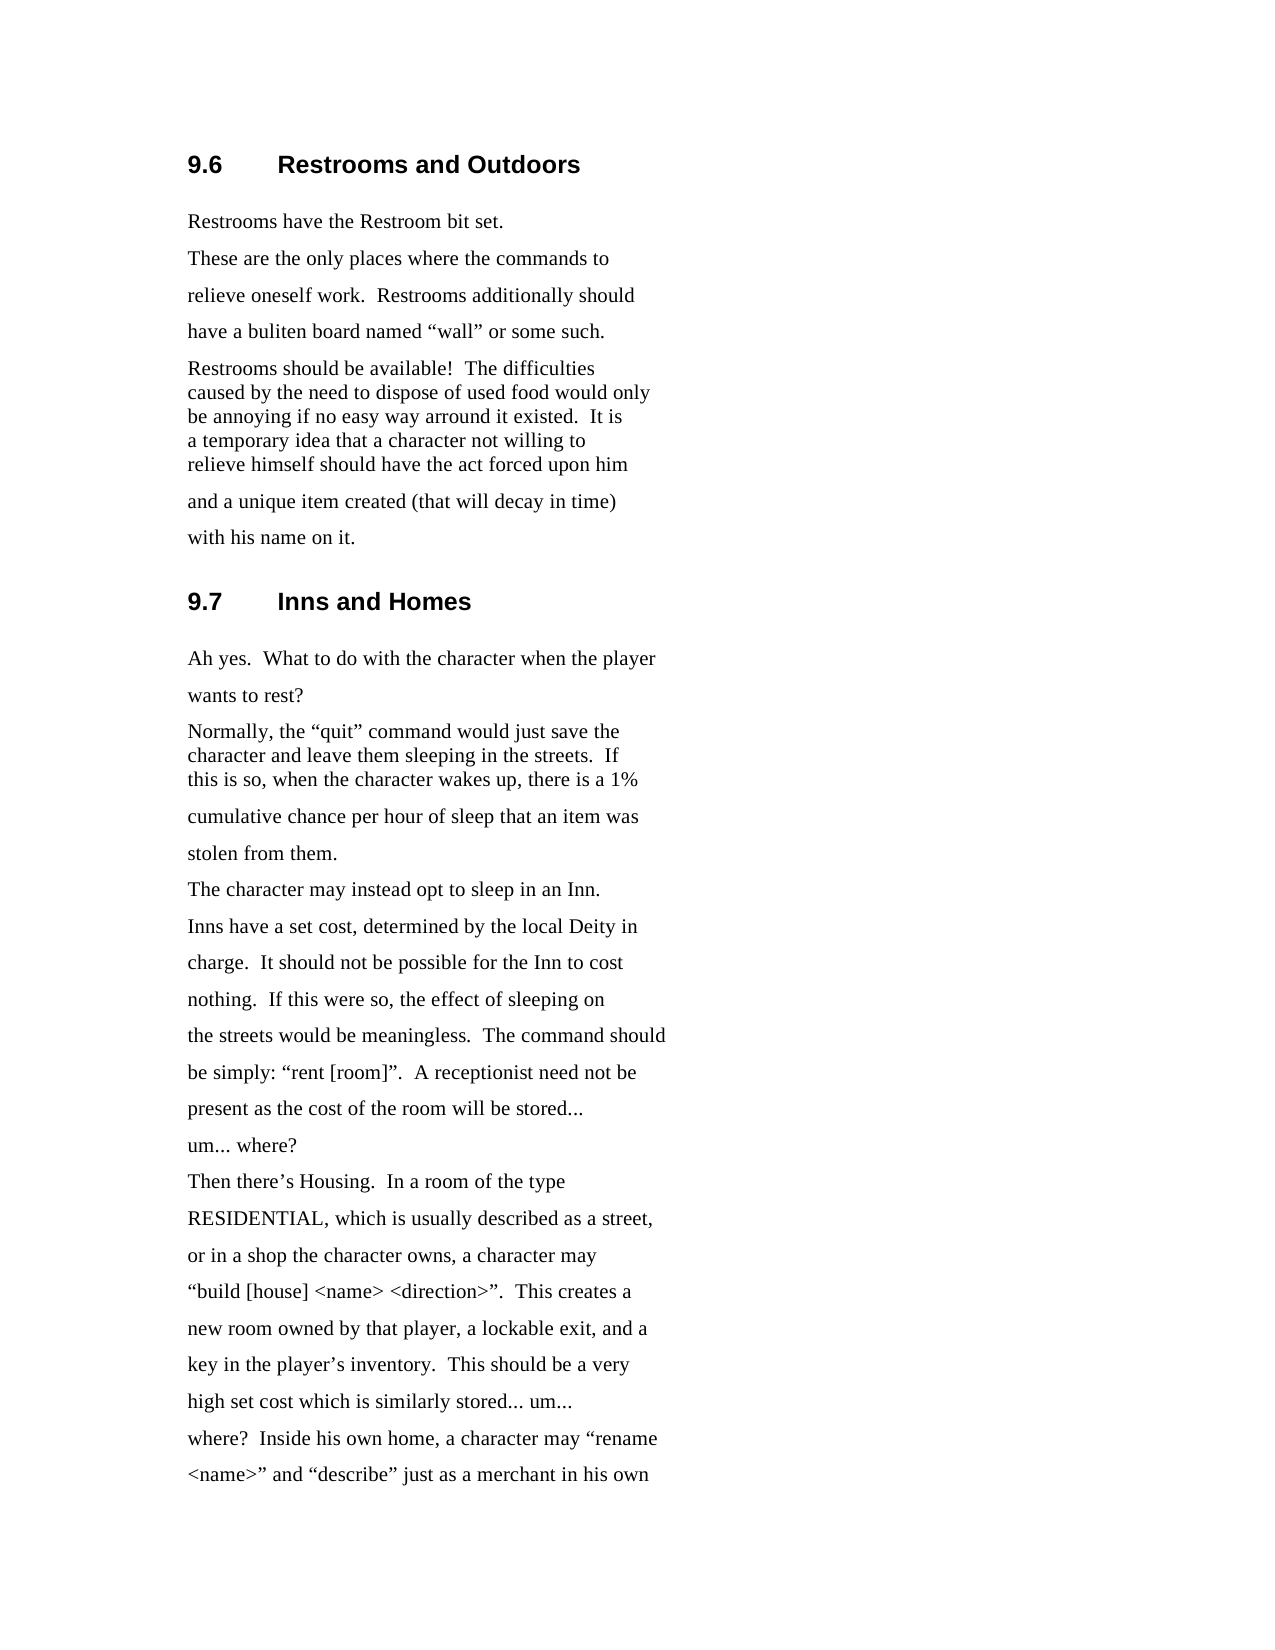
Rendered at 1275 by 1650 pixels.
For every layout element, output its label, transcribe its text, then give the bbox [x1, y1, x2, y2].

list a temporary idea that a character not willing to [187, 428, 1087, 452]
text charge. It should not be possible for the Inn to cost [187, 950, 1087, 974]
text um... where? [187, 1133, 1087, 1157]
text The character may instead opt to sleep in an Inn. [187, 877, 1087, 901]
list Normally, the “quit” command would just save the [187, 719, 1087, 743]
text stolen from them. [187, 840, 1087, 864]
text the streets would be meaningless. The command should [187, 1023, 1087, 1047]
text cumulative chance per hour of sleep that an item was [187, 804, 1087, 828]
list character and leave them sleeping in the streets. If [187, 743, 1087, 767]
text key in the player’s inventory. This should be a very [187, 1352, 1087, 1376]
text relieve himself should have the act forced upon him [187, 452, 1087, 476]
text “build [house] <name> <direction>”. This creates a [187, 1279, 1087, 1303]
text nothing. If this were so, the effect of sleeping on [187, 987, 1087, 1011]
text Restrooms have the Restroom bit set. [187, 209, 1087, 233]
text <name>” and “describe” just as a merchant in his own [187, 1462, 1087, 1486]
subtitle 9.6 Restrooms and Outdoors [187, 150, 1087, 179]
text Ah yes. What to do with the character when the player [187, 646, 1087, 670]
text and a unique item created (that will decay in time) [187, 488, 1087, 512]
text with his name on it. [187, 525, 1087, 549]
list Restrooms should be available! The difficulties [187, 356, 1087, 380]
text high set cost which is similarly stored... um... [187, 1389, 1087, 1413]
text present as the cost of the room will be stored... [187, 1096, 1087, 1120]
text where? Inside his own home, a character may “rename [187, 1425, 1087, 1449]
list caused by the need to dispose of used food would only [187, 380, 1087, 404]
text RESIDENTIAL, which is usually described as a street, [187, 1206, 1087, 1230]
subtitle 9.7 Inns and Homes [187, 587, 1087, 616]
text have a buliten board named “wall” or some such. [187, 319, 1087, 343]
text wants to rest? [187, 682, 1087, 707]
text be simply: “rent [room]”. A receptionist need not be [187, 1060, 1087, 1084]
text Inns have a set cost, determined by the local Deity in [187, 913, 1087, 937]
text relieve oneself work. Restrooms additionally should [187, 282, 1087, 307]
text These are the only places where the commands to [187, 246, 1087, 270]
text this is so, when the character wakes up, there is a 1% [187, 767, 1087, 791]
text new room owned by that player, a lockable exit, and a [187, 1316, 1087, 1340]
text Then there’s Housing. In a room of the type [187, 1169, 1087, 1193]
text or in a shop the character owns, a character may [187, 1242, 1087, 1267]
list be annoying if no easy way arround it existed. It is [187, 404, 1087, 428]
